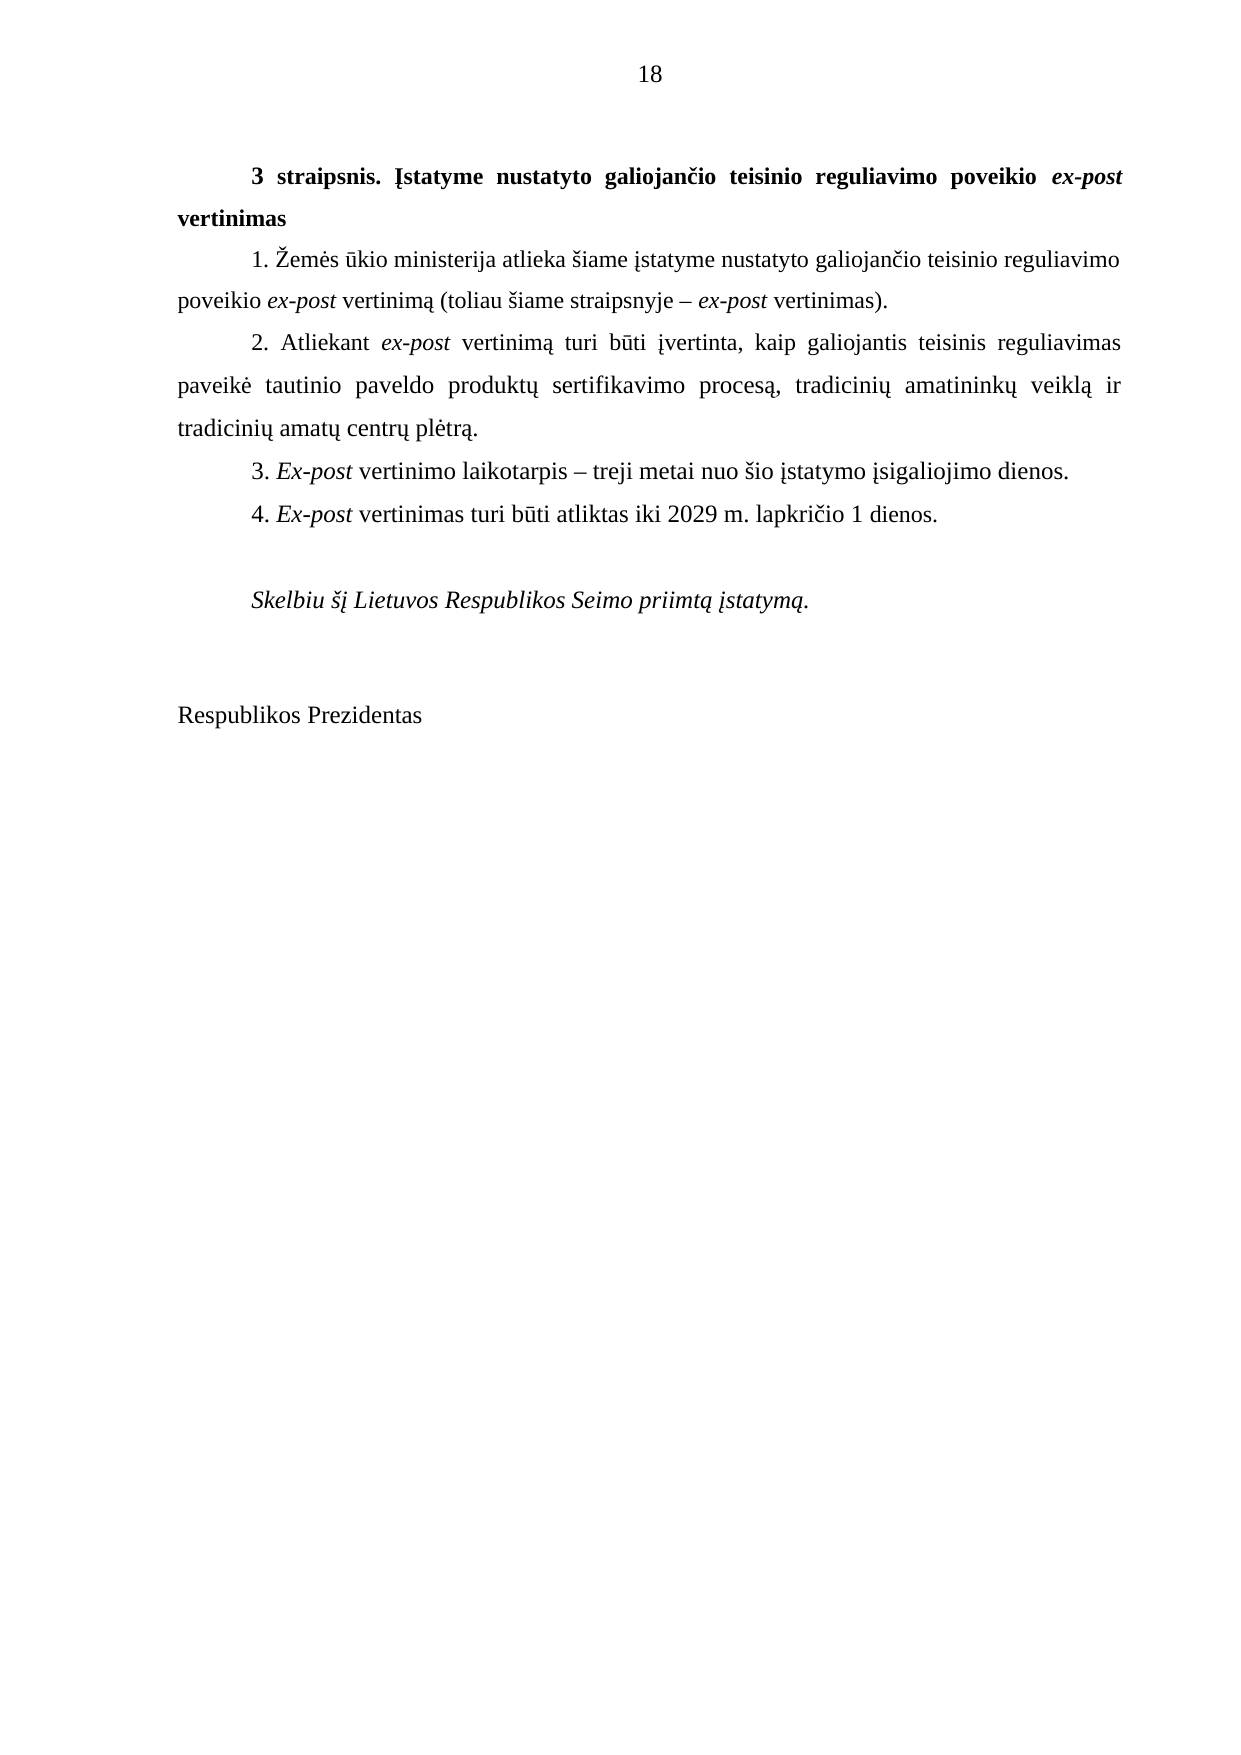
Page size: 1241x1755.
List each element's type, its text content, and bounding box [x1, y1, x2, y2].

text Skelbiu šį Lietuvos Respublikos Seimo priimtą įstatymą. [177, 585, 1122, 614]
text 1. Žemės ūkio ministerija atlieka šiame įstatyme nustatyto galiojančio teisinio reguliavimo poveikio ex-post vertinimą (toliau šiame straipsnyje – ex-post vertinimas). [177, 245, 1122, 314]
text Respublikos Prezidentas [177, 700, 1122, 729]
text 3 straipsnis. Įstatyme nustatyto galiojančio teisinio reguliavimo poveikio ex-post vertinimas [177, 161, 1122, 231]
text 3. Ex-post vertinimo laikotarpis – treji metai nuo šio įstatymo įsigaliojimo dienos. [177, 456, 1122, 485]
text 2. Atliekant ex-post vertinimą turi būti įvertinta, kaip galiojantis teisinis reguliavimas paveikė tautinio paveldo produktų sertifikavimo procesą, tradicinių amatininkų veiklą ir tradicinių amatų centrų plėtrą. [177, 328, 1122, 442]
text 4. Ex-post vertinimas turi būti atliktas iki 2029 m. lapkričio 1 dienos. [177, 499, 1122, 528]
